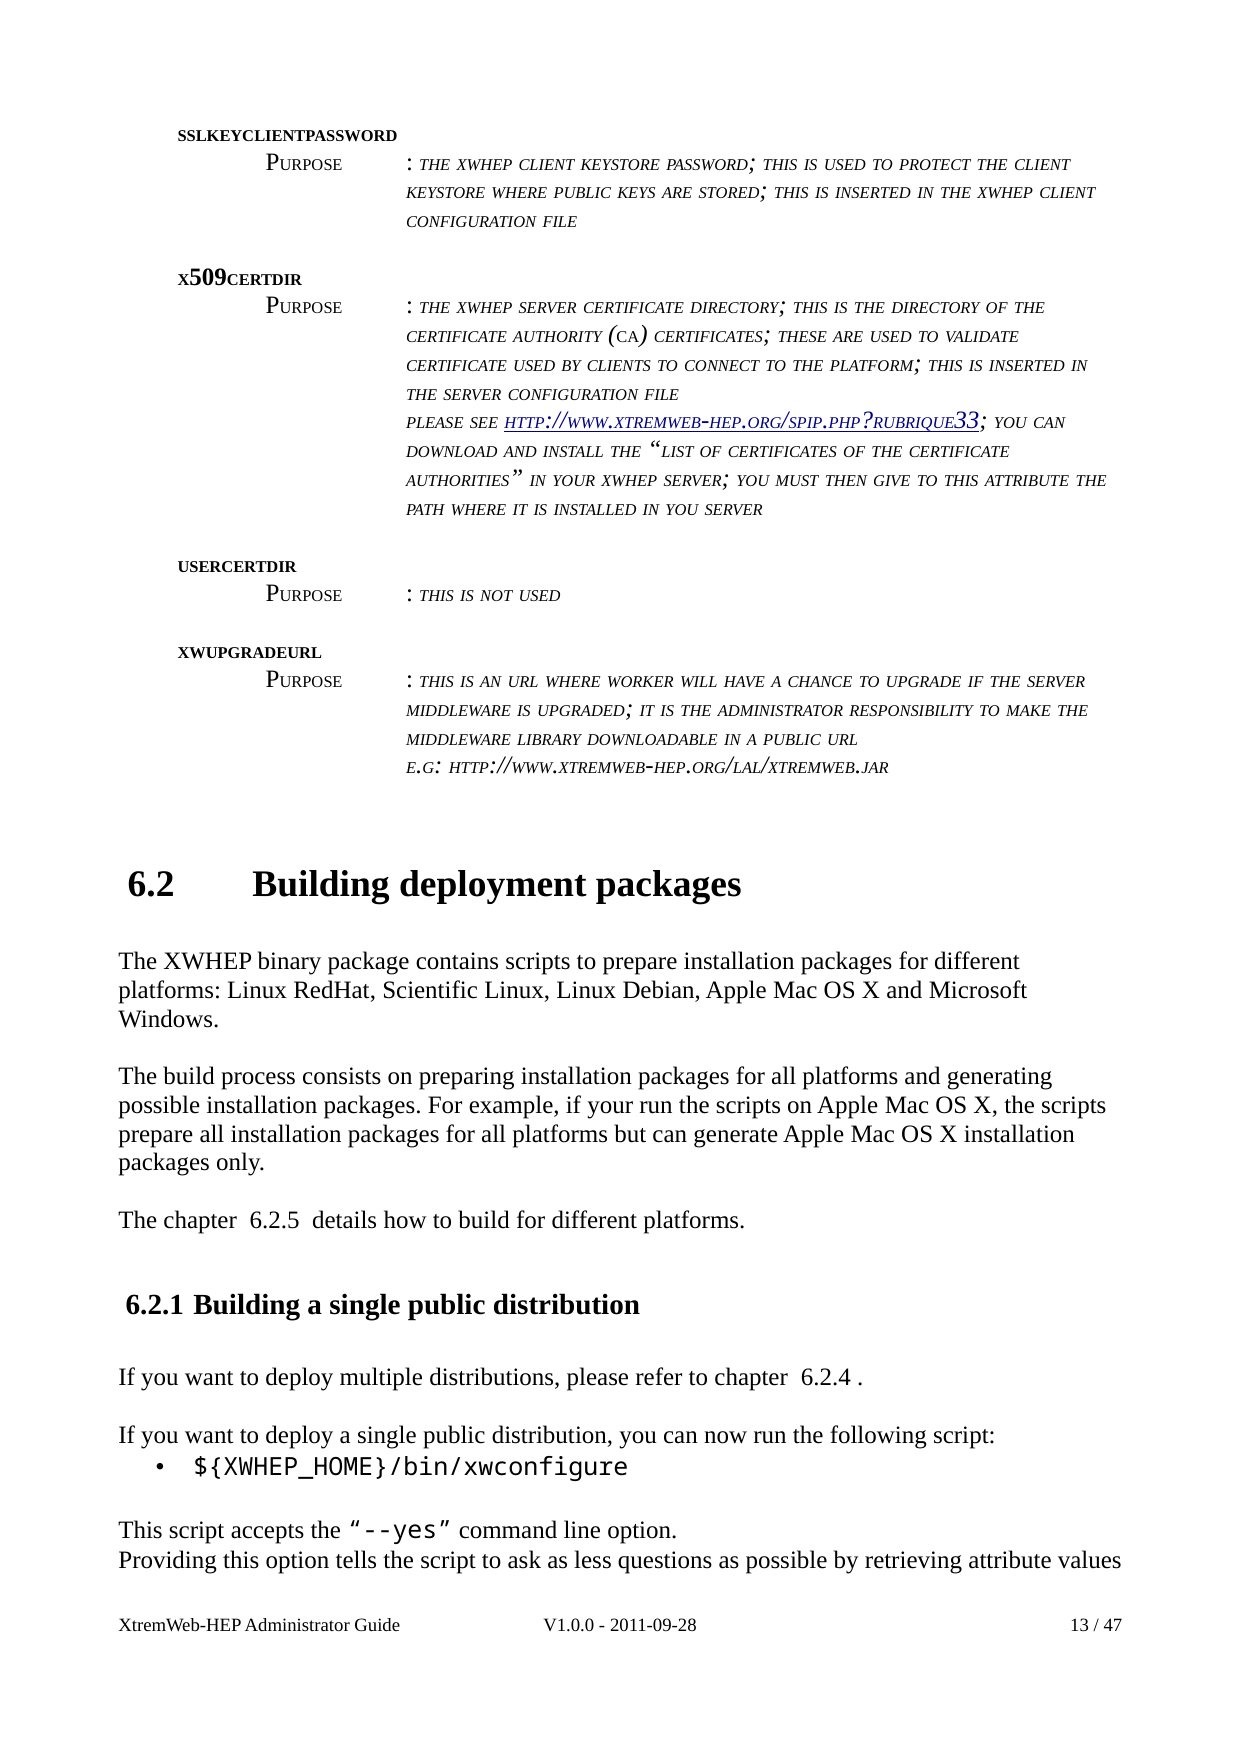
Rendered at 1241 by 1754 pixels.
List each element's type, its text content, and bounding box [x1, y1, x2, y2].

text The build process consists on preparing installation packages for all platforms and generating possible installation packages. For example, if your run the scripts on Apple Mac OS X, the scripts prepare all installation packages for all platforms but can generate Apple Mac OS X installation packages only. [118, 1061, 1122, 1176]
text This script accepts the “--yes” command line option. [118, 1511, 1122, 1545]
text usercertdir [177, 549, 1122, 578]
subtitle Building a single public distribution [118, 1287, 1122, 1321]
text sslkeyclientpassword [177, 118, 1122, 147]
list ${XWHEP_HOME}/bin/xwconfigure [156, 1448, 1122, 1483]
text Providing this option tells the script to ask as less questions as possible by retrieving attribute values [118, 1545, 1122, 1574]
text Purpose : the xwhep server certificate directory; this is the directory of the certificate authority (ca) certificates; these are used to validate certificate used by clients to connect to the platform; this is inserted in the server configuration file please see http://www.xtremweb-hep.org/spip.php?rubrique33; you can download and install the “list of certificates of the certificate authorities” in your xwhep server; you must then give to this attribute the path where it is installed in you server [265, 291, 1122, 521]
text x509certdir [177, 262, 1122, 291]
text Purpose : the xwhep client keystore password; this is used to protect the client keystore where public keys are stored; this is inserted in the xwhep client configuration file [265, 147, 1122, 233]
text Purpose : this is not used [265, 578, 1122, 607]
text xwupgradeurl [177, 636, 1122, 664]
subtitle Building deployment packages [118, 862, 1122, 905]
text The XWHEP binary package contains scripts to prepare installation packages for different platforms: Linux RedHat, Scientific Linux, Linux Debian, Apple Mac OS X and Microsoft Windows. [118, 946, 1122, 1032]
text If you want to deploy a single public distribution, you can now run the following script: [118, 1420, 1122, 1448]
text Purpose : this is an url where worker will have a chance to upgrade if the server middleware is upgraded; it is the administrator responsibility to make the middleware library downloadable in a public url e.g: http://www.xtremweb-hep.org/lal/xtremweb.jar [265, 664, 1122, 779]
text If you want to deploy multiple distributions, please refer to chapter 6.2.4 . [118, 1362, 1122, 1391]
text The chapter 6.2.5 details how to build for different platforms. [118, 1205, 1122, 1234]
